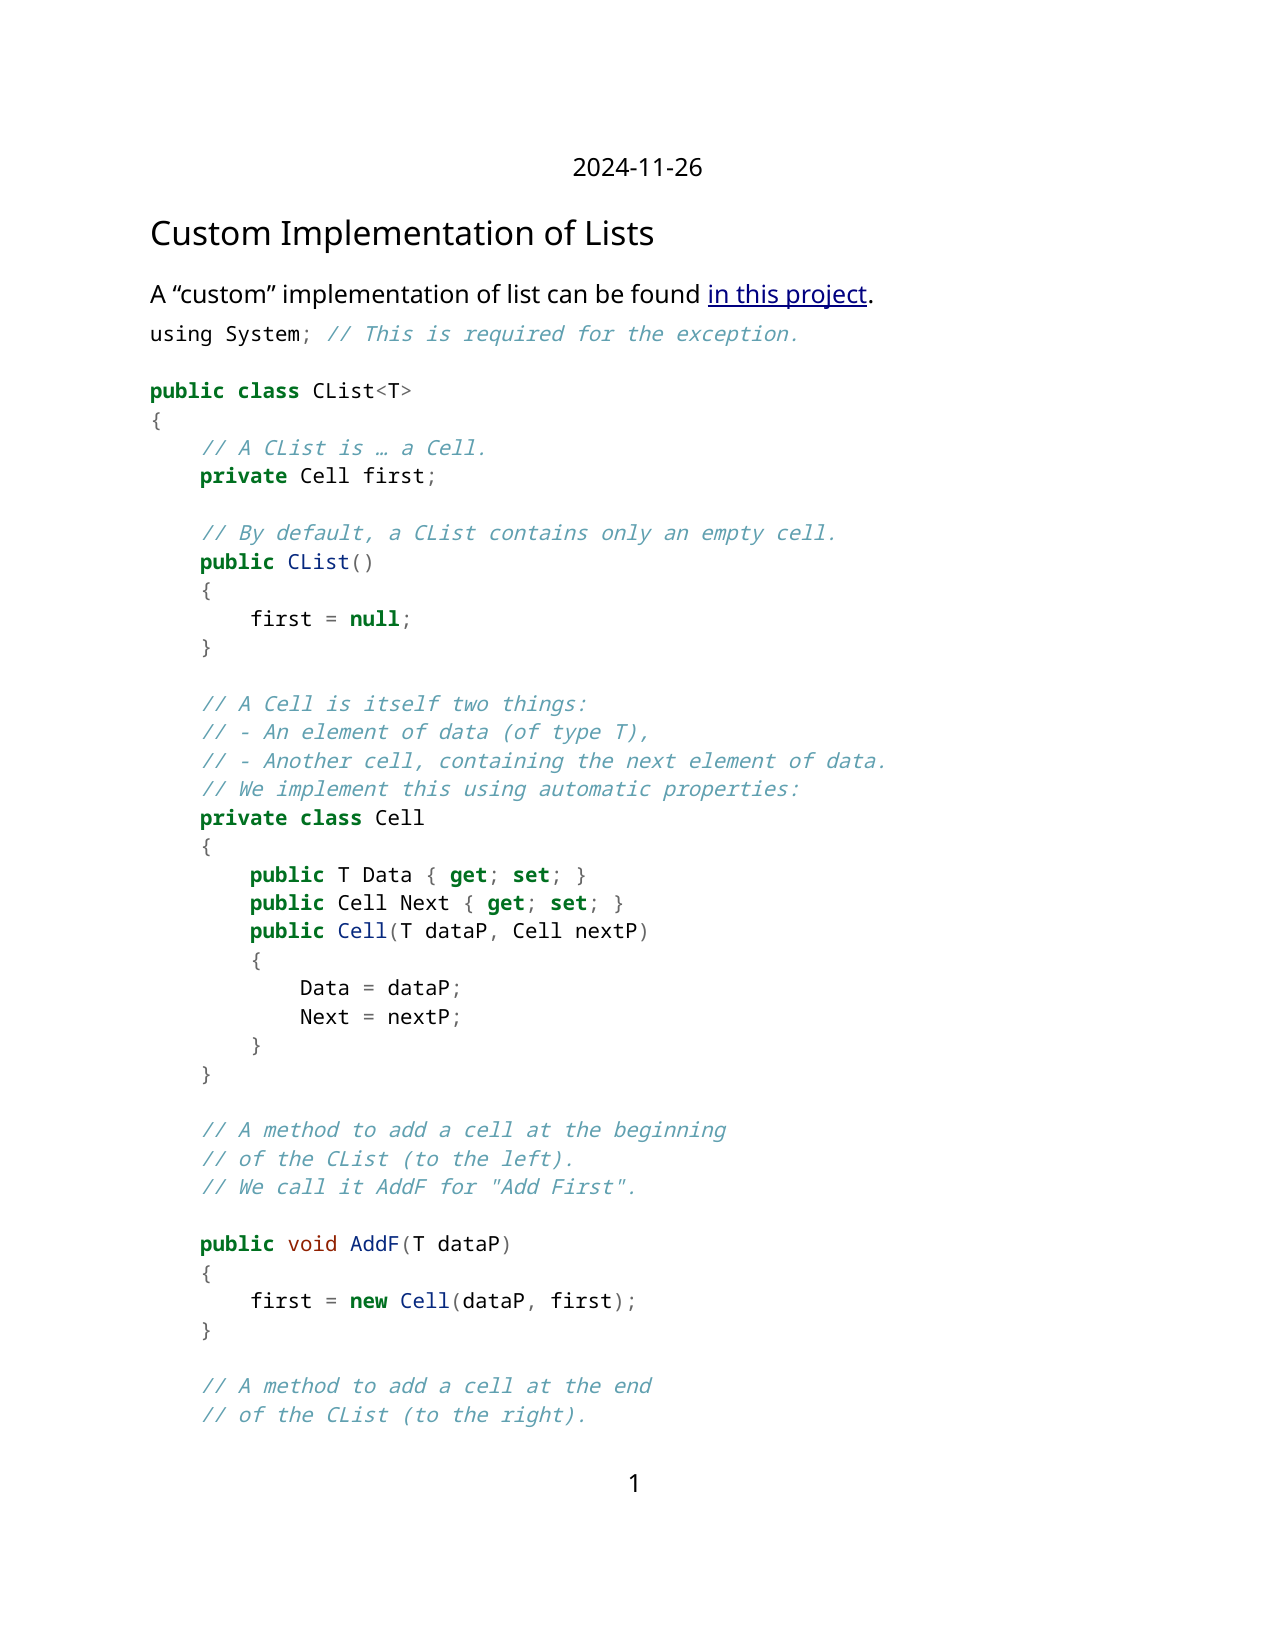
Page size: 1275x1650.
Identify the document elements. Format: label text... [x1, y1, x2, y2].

text public Cell Next { get; set; } [150, 888, 1125, 917]
text } [150, 1315, 1125, 1343]
text // A method to add a cell at the beginning [150, 1116, 1125, 1144]
text { [150, 945, 1125, 973]
text public class CList<T> [150, 376, 1125, 405]
text public Cell(T dataP, Cell nextP) [150, 917, 1125, 945]
text // A CList is … a Cell. [150, 433, 1125, 462]
text { [150, 575, 1125, 604]
text private class Cell [150, 803, 1125, 831]
text } [150, 632, 1125, 661]
text public void AddF(T dataP) [150, 1229, 1125, 1258]
text first = null; [150, 604, 1125, 632]
text ﻿using System; // This is required for the exception. [150, 319, 1125, 348]
text // We call it AddF for "Add First". [150, 1172, 1125, 1201]
text 2024-11-26 [150, 150, 1125, 184]
text private Cell first; [150, 462, 1125, 490]
text // of the CList (to the left). [150, 1144, 1125, 1172]
text // - Another cell, containing the next element of data. [150, 746, 1125, 774]
text { [150, 831, 1125, 860]
text // By default, a CList contains only an empty cell. [150, 518, 1125, 547]
text // A method to add a cell at the end [150, 1372, 1125, 1400]
text public T Data { get; set; } [150, 860, 1125, 888]
text A “custom” implementation of list can be found in this project. [150, 276, 1125, 310]
subtitle Custom Implementation of Lists [150, 209, 1125, 255]
text // A Cell is itself two things: [150, 689, 1125, 717]
text { [150, 405, 1125, 433]
text first = new Cell(dataP, first); [150, 1286, 1125, 1315]
text // of the CList (to the right). [150, 1400, 1125, 1428]
text // - An element of data (of type T), [150, 717, 1125, 746]
text } [150, 1059, 1125, 1087]
text public CList() [150, 547, 1125, 575]
text { [150, 1258, 1125, 1286]
text Data = dataP; [150, 973, 1125, 1002]
text // We implement this using automatic properties: [150, 774, 1125, 803]
text } [150, 1030, 1125, 1059]
text Next = nextP; [150, 1002, 1125, 1030]
